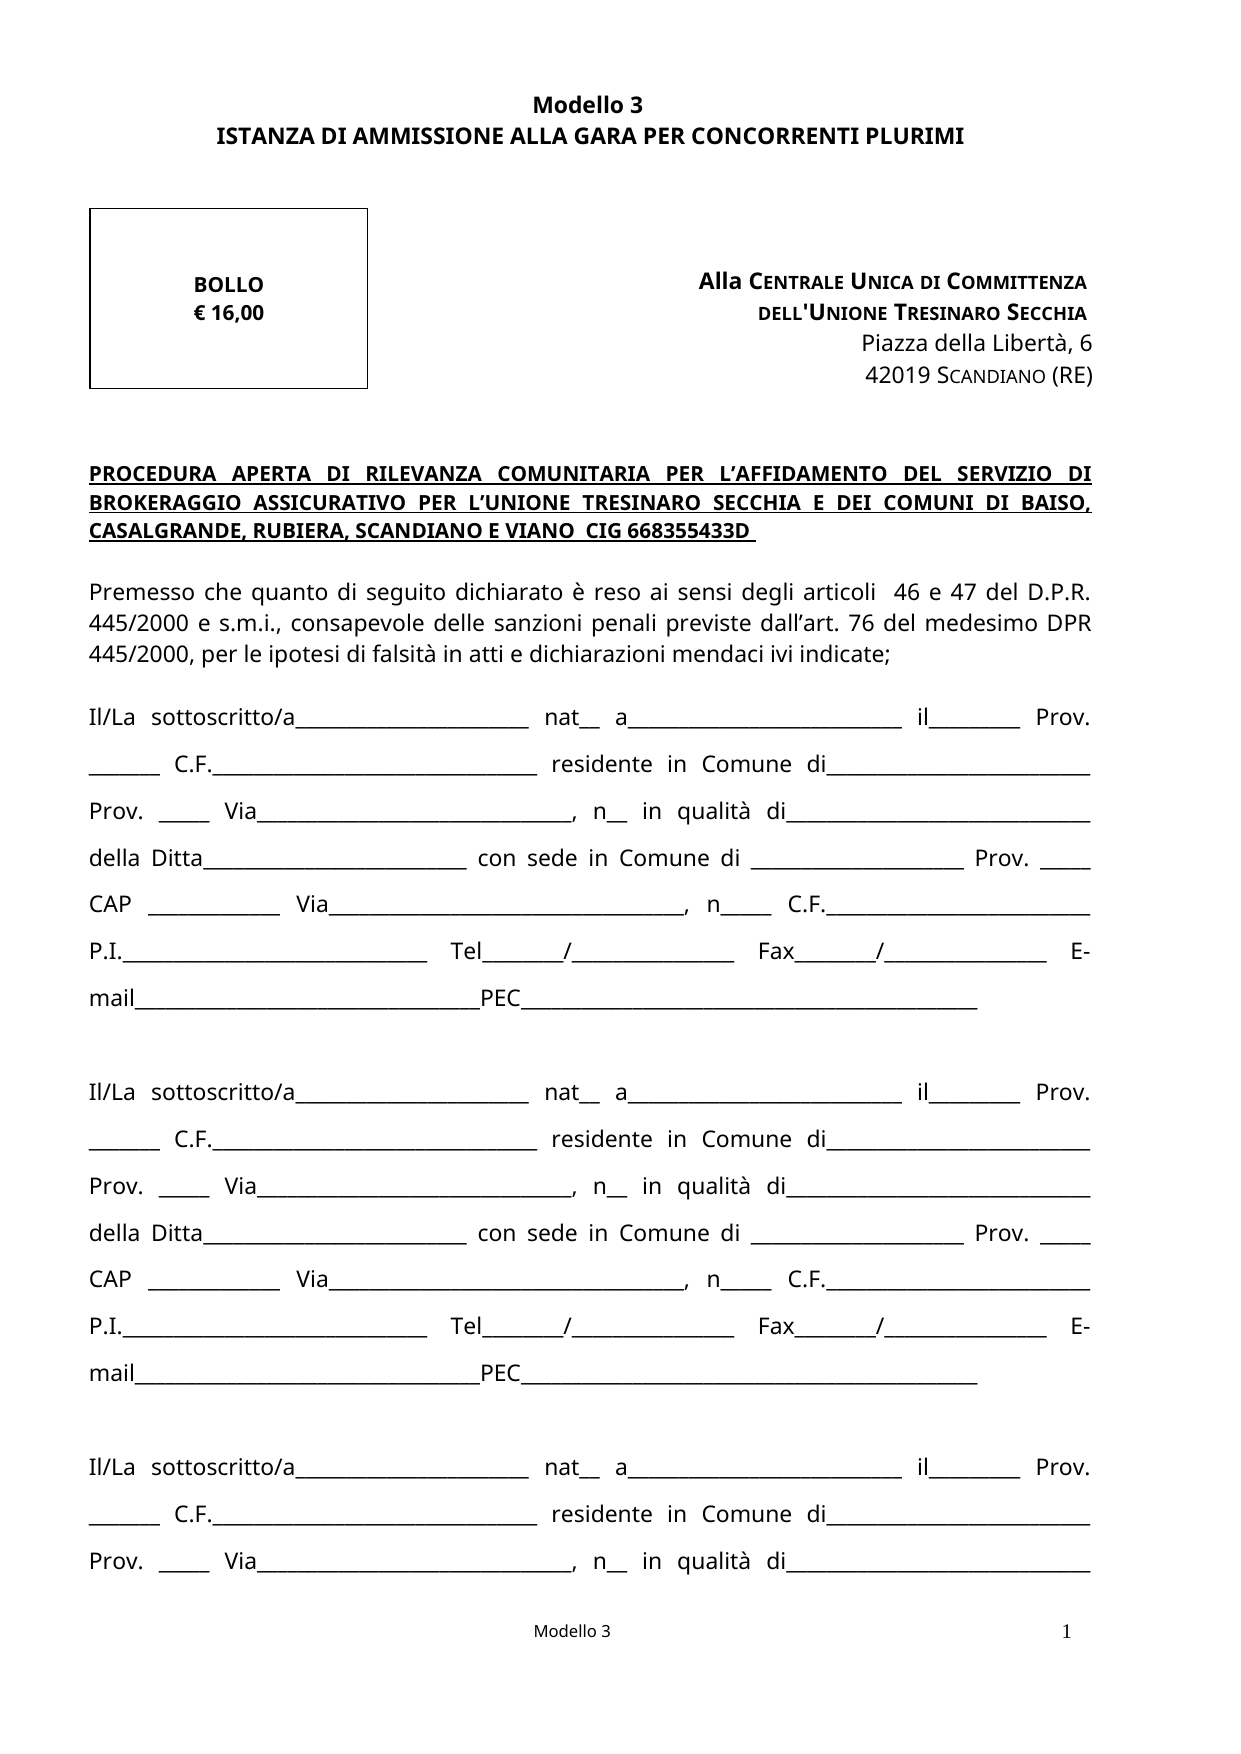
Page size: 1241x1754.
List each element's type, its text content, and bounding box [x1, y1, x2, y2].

text ISTANZA DI AMMISSIONE ALLA GARA PER CONCORRENTI PLURIMI [89, 120, 1093, 151]
text Il/La sottoscritto/a_______________________ nat__ a___________________________ il_________ Prov. _______ C.F.________________________________ residente in Comune di__________________________ Prov. _____ Via_______________________________, n__ in qualità di______________________________ della Ditta__________________________ con sede in Comune di _____________________ Prov. _____ CAP _____________ Via___________________________________, n_____ C.F.__________________________ P.I.______________________________ Tel________/________________ Fax________/________________ E-mail__________________________________PEC_____________________________________________ [89, 1076, 1093, 1388]
text 42019 Scandiano (RE) [620, 359, 1093, 390]
text Alla Centrale Unica di Committenza [372, 265, 1087, 296]
table_header BOLLO € 16,00 [91, 209, 367, 388]
text dell'Unione Tresinaro Secchia [472, 296, 1087, 327]
text Modello 3 [89, 89, 1093, 120]
text Il/La sottoscritto/a_______________________ nat__ a___________________________ il_________ Prov. _______ C.F.________________________________ residente in Comune di__________________________ Prov. _____ Via_______________________________, n__ in qualità di______________________________ della Ditta__________________________ con sede in Comune di _____________________ Prov. _____ CAP _____________ Via___________________________________, n_____ C.F.__________________________ P.I.______________________________ Tel________/________________ Fax________/________________ E-mail__________________________________PEC_____________________________________________ [89, 701, 1093, 1013]
text Premesso che quanto di seguito dichiarato è reso ai sensi degli articoli 46 e 47 del D.P.R. 445/2000 e s.m.i., consapevole delle sanzioni penali previste dall’art. 76 del medesimo DPR 445/2000, per le ipotesi di falsità in atti e dichiarazioni mendaci ivi indicate; [89, 576, 1093, 669]
text Il/La sottoscritto/a_______________________ nat__ a___________________________ il_________ Prov. _______ C.F.________________________________ residente in Comune di__________________________ Prov. _____ Via_______________________________, n__ in qualità di______________________________ [89, 1451, 1093, 1576]
text PROCEDURA APERTA DI RILEVANZA COMUNITARIA PER L’AFFIDAMENTO DEL SERVIZIO DI BROKERAGGIO ASSICURATIVO PER L’UNIONE TRESINARO SECCHIA E DEI COMUNI DI BAISO, CASALGRANDE, RUBIERA, SCANDIANO E VIANO CIG 668355433D [89, 459, 1093, 544]
text Piazza della Libertà, 6 [620, 327, 1093, 359]
